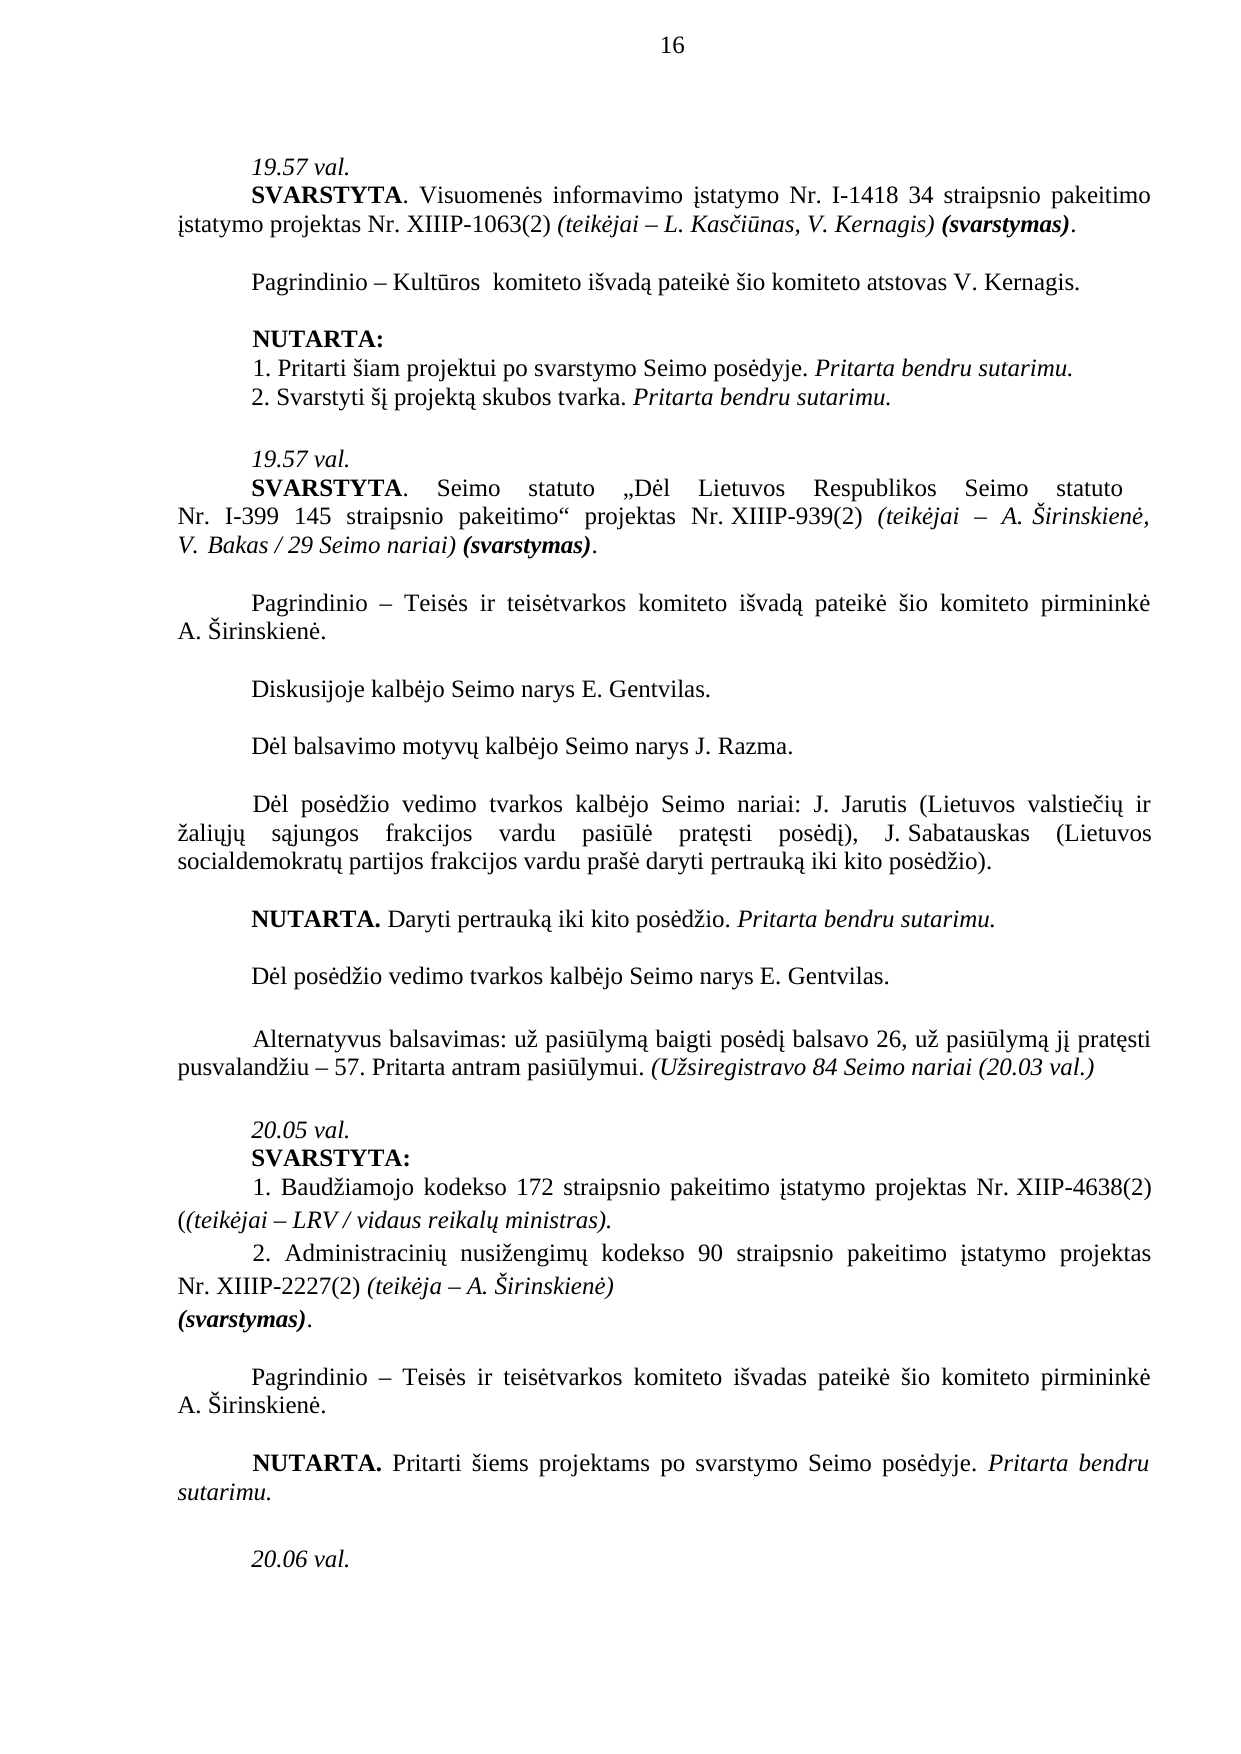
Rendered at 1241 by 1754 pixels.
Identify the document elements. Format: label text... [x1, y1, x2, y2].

text 1. Pritarti šiam projektui po svarstymo Seimo posėdyje. Pritarta bendru sutarimu. [177, 353, 1152, 382]
text 19.57 val. [177, 152, 1152, 180]
text SVARSTYTA: [177, 1143, 1152, 1172]
text 2. Administracinių nusižengimų kodekso 90 straipsnio pakeitimo įstatymo projektas Nr. XIIIP-2227(2) (teikėja – A. Širinskienė) [177, 1238, 1152, 1300]
text Diskusijoje kalbėjo Seimo narys E. Gentvilas. [177, 674, 1152, 703]
text (svarstymas). [177, 1304, 1152, 1333]
text 20.06 val. [177, 1544, 1152, 1573]
text Dėl posėdžio vedimo tvarkos kalbėjo Seimo narys E. Gentvilas. [177, 961, 1152, 990]
text NUTARTA. Daryti pertrauką iki kito posėdžio. Pritarta bendru sutarimu. [177, 904, 1152, 933]
text Pagrindinio – Kultūros komiteto išvadą pateikė šio komiteto atstovas V. Kernagis. [177, 267, 1152, 295]
text Pagrindinio – Teisės ir teisėtvarkos komiteto išvadas pateikė šio komiteto pirmininkė A. Širinskienė. [177, 1362, 1152, 1419]
text 20.05 val. [177, 1115, 1152, 1143]
text 1. Baudžiamojo kodekso 172 straipsnio pakeitimo įstatymo projektas Nr. XIIP-4638(2) ((teikėjai – LRV / vidaus reikalų ministras). [177, 1172, 1152, 1234]
text Dėl balsavimo motyvų kalbėjo Seimo narys J. Razma. [177, 731, 1152, 760]
text 2. Svarstyti šį projektą skubos tvarka. Pritarta bendru sutarimu. [177, 382, 1152, 410]
text Alternatyvus balsavimas: už pasiūlymą baigti posėdį balsavo 26, už pasiūlymą jį pratęsti pusvalandžiu – 57. Pritarta antram pasiūlymui. (Užsiregistravo 84 Seimo nariai (20.03 val.) [177, 1024, 1152, 1081]
text SVARSTYTA. Visuomenės informavimo įstatymo Nr. I-1418 34 straipsnio pakeitimo įstatymo projektas Nr. XIIIP-1063(2) (teikėjai – L. Kasčiūnas, V. Kernagis) (svarstymas). [177, 180, 1152, 238]
text Dėl posėdžio vedimo tvarkos kalbėjo Seimo nariai: J. Jarutis (Lietuvos valstiečių ir žaliųjų sąjungos frakcijos vardu pasiūlė pratęsti posėdį), J. Sabatauskas (Lietuvos socialdemokratų partijos frakcijos vardu prašė daryti pertrauką iki kito posėdžio). [177, 789, 1152, 875]
text NUTARTA. Pritarti šiems projektams po svarstymo Seimo posėdyje. Pritarta bendru sutarimu. [177, 1448, 1152, 1506]
text 19.57 val. [177, 444, 1152, 473]
text NUTARTA: [177, 324, 1152, 353]
text SVARSTYTA. Seimo statuto „Dėl Lietuvos Respublikos Seimo statuto Nr. I-399 145 straipsnio pakeitimo“ projektas Nr. XIIIP-939(2) (teikėjai – A. Širinskienė, V. Bakas / 29 Seimo nariai) (svarstymas). [177, 473, 1152, 559]
text Pagrindinio – Teisės ir teisėtvarkos komiteto išvadą pateikė šio komiteto pirmininkė A. Širinskienė. [177, 588, 1152, 645]
